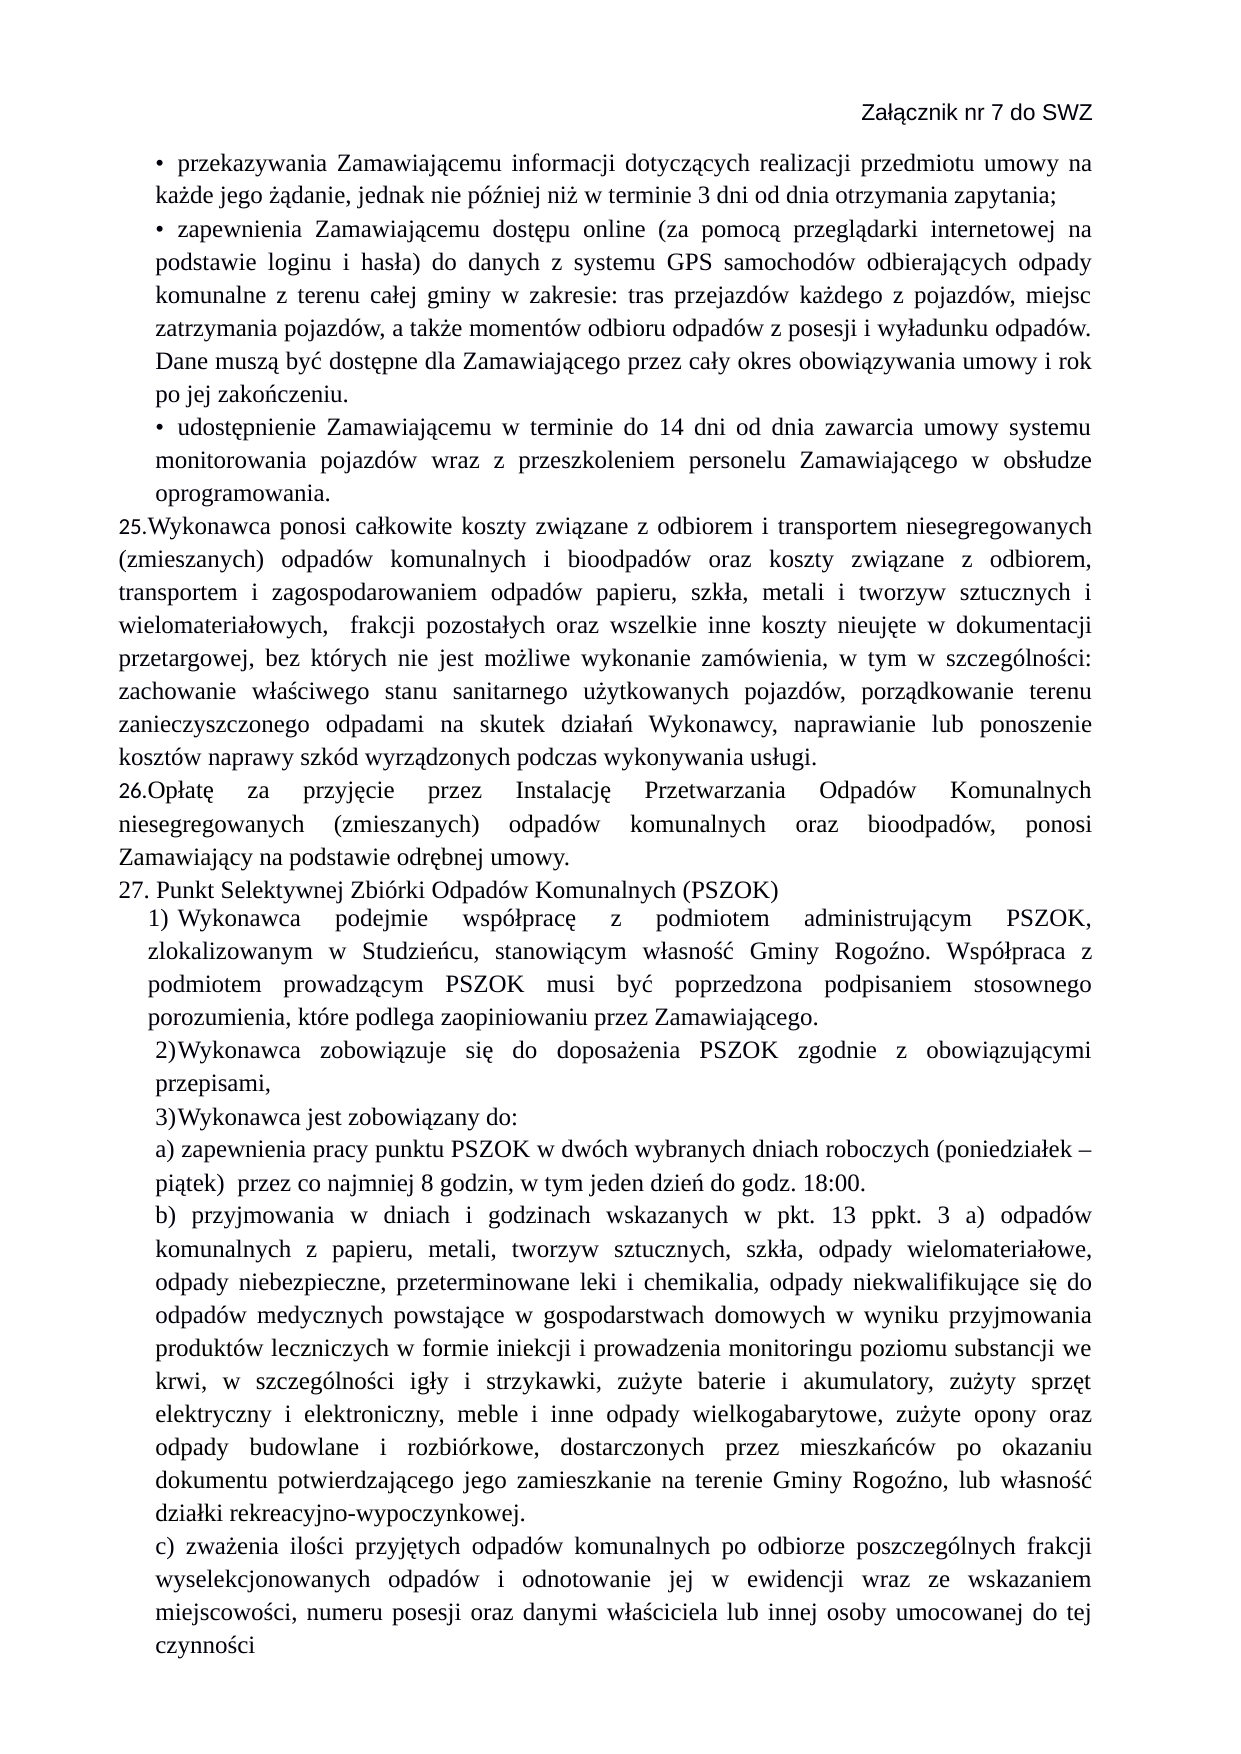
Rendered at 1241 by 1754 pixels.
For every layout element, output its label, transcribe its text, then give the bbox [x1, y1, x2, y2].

list • zapewnienia Zamawiającemu dostępu online (za pomocą przeglądarki internetowej na podstawie loginu i hasła) do danych z systemu GPS samochodów odbierających odpady komunalne z terenu całej gminy w zakresie: tras przejazdów każdego z pojazdów, miejsc zatrzymania pojazdów, a także momentów odbioru odpadów z posesji i wyładunku odpadów. Dane muszą być dostępne dla Zamawiającego przez cały okres obowiązywania umowy i rok po jej zakończeniu. [155, 214, 1093, 407]
list • przekazywania Zamawiającemu informacji dotyczących realizacji przedmiotu umowy na każde jego żądanie, jednak nie później niż w terminie 3 dni od dnia otrzymania zapytania; [155, 148, 1093, 209]
list a) zapewnienia pracy punktu PSZOK w dwóch wybranych dniach roboczych (poniedziałek – piątek) przez co najmniej 8 godzin, w tym jeden dzień do godz. 18:00. [155, 1134, 1093, 1196]
list b) przyjmowania w dniach i godzinach wskazanych w pkt. 13 ppkt. 3 a) odpadów komunalnych z papieru, metali, tworzyw sztucznych, szkła, odpady wielomateriałowe, odpady niebezpieczne, przeterminowane leki i chemikalia, odpady niekwalifikujące się do odpadów medycznych powstające w gospodarstwach domowych w wyniku przyjmowania produktów leczniczych w formie iniekcji i prowadzenia monitoringu poziomu substancji we krwi, w szczególności igły i strzykawki, zużyte baterie i akumulatory, zużyty sprzęt elektryczny i elektroniczny, meble i inne odpady wielkogabarytowe, zużyte opony oraz odpady budowlane i rozbiórkowe, dostarczonych przez mieszkańców po okazaniu dokumentu potwierdzającego jego zamieszkanie na terenie Gminy Rogoźno, lub własność działki rekreacyjno-wypoczynkowej. [155, 1201, 1093, 1527]
text 27. Punkt Selektywnej Zbiórki Odpadów Komunalnych (PSZOK) [118, 875, 1093, 903]
list 1) Wykonawca podejmie współpracę z podmiotem administrującym PSZOK, zlokalizowanym w Studzieńcu, stanowiącym własność Gminy Rogoźno. Współpraca z podmiotem prowadzącym PSZOK musi być poprzedzona podpisaniem stosownego porozumienia, które podlega zaopiniowaniu przez Zamawiającego. [148, 903, 1093, 1031]
list Opłatę za przyjęcie przez Instalację Przetwarzania Odpadów Komunalnych niesegregowanych (zmieszanych) odpadów komunalnych oraz bioodpadów, ponosi Zamawiający na podstawie odrębnej umowy. [118, 775, 1093, 870]
list 3) Wykonawca jest zobowiązany do: [155, 1102, 1093, 1130]
list c) zważenia ilości przyjętych odpadów komunalnych po odbiorze poszczególnych frakcji wyselekcjonowanych odpadów i odnotowanie jej w ewidencji wraz ze wskazaniem miejscowości, numeru posesji oraz danymi właściciela lub innej osoby umocowanej do tej czynności [155, 1531, 1093, 1659]
list • udostępnienie Zamawiającemu w terminie do 14 dni od dnia zawarcia umowy systemu monitorowania pojazdów wraz z przeszkoleniem personelu Zamawiającego w obsłudze oprogramowania. [155, 412, 1093, 507]
list 2) Wykonawca zobowiązuje się do doposażenia PSZOK zgodnie z obowiązującymi przepisami, [155, 1036, 1093, 1097]
list Wykonawca ponosi całkowite koszty związane z odbiorem i transportem niesegregowanych (zmieszanych) odpadów komunalnych i bioodpadów oraz koszty związane z odbiorem, transportem i zagospodarowaniem odpadów papieru, szkła, metali i tworzyw sztucznych i wielomateriałowych, frakcji pozostałych oraz wszelkie inne koszty nieujęte w dokumentacji przetargowej, bez których nie jest możliwe wykonanie zamówienia, w tym w szczególności: zachowanie właściwego stanu sanitarnego użytkowanych pojazdów, porządkowanie terenu zanieczyszczonego odpadami na skutek działań Wykonawcy, naprawianie lub ponoszenie kosztów naprawy szkód wyrządzonych podczas wykonywania usługi. [118, 511, 1093, 771]
